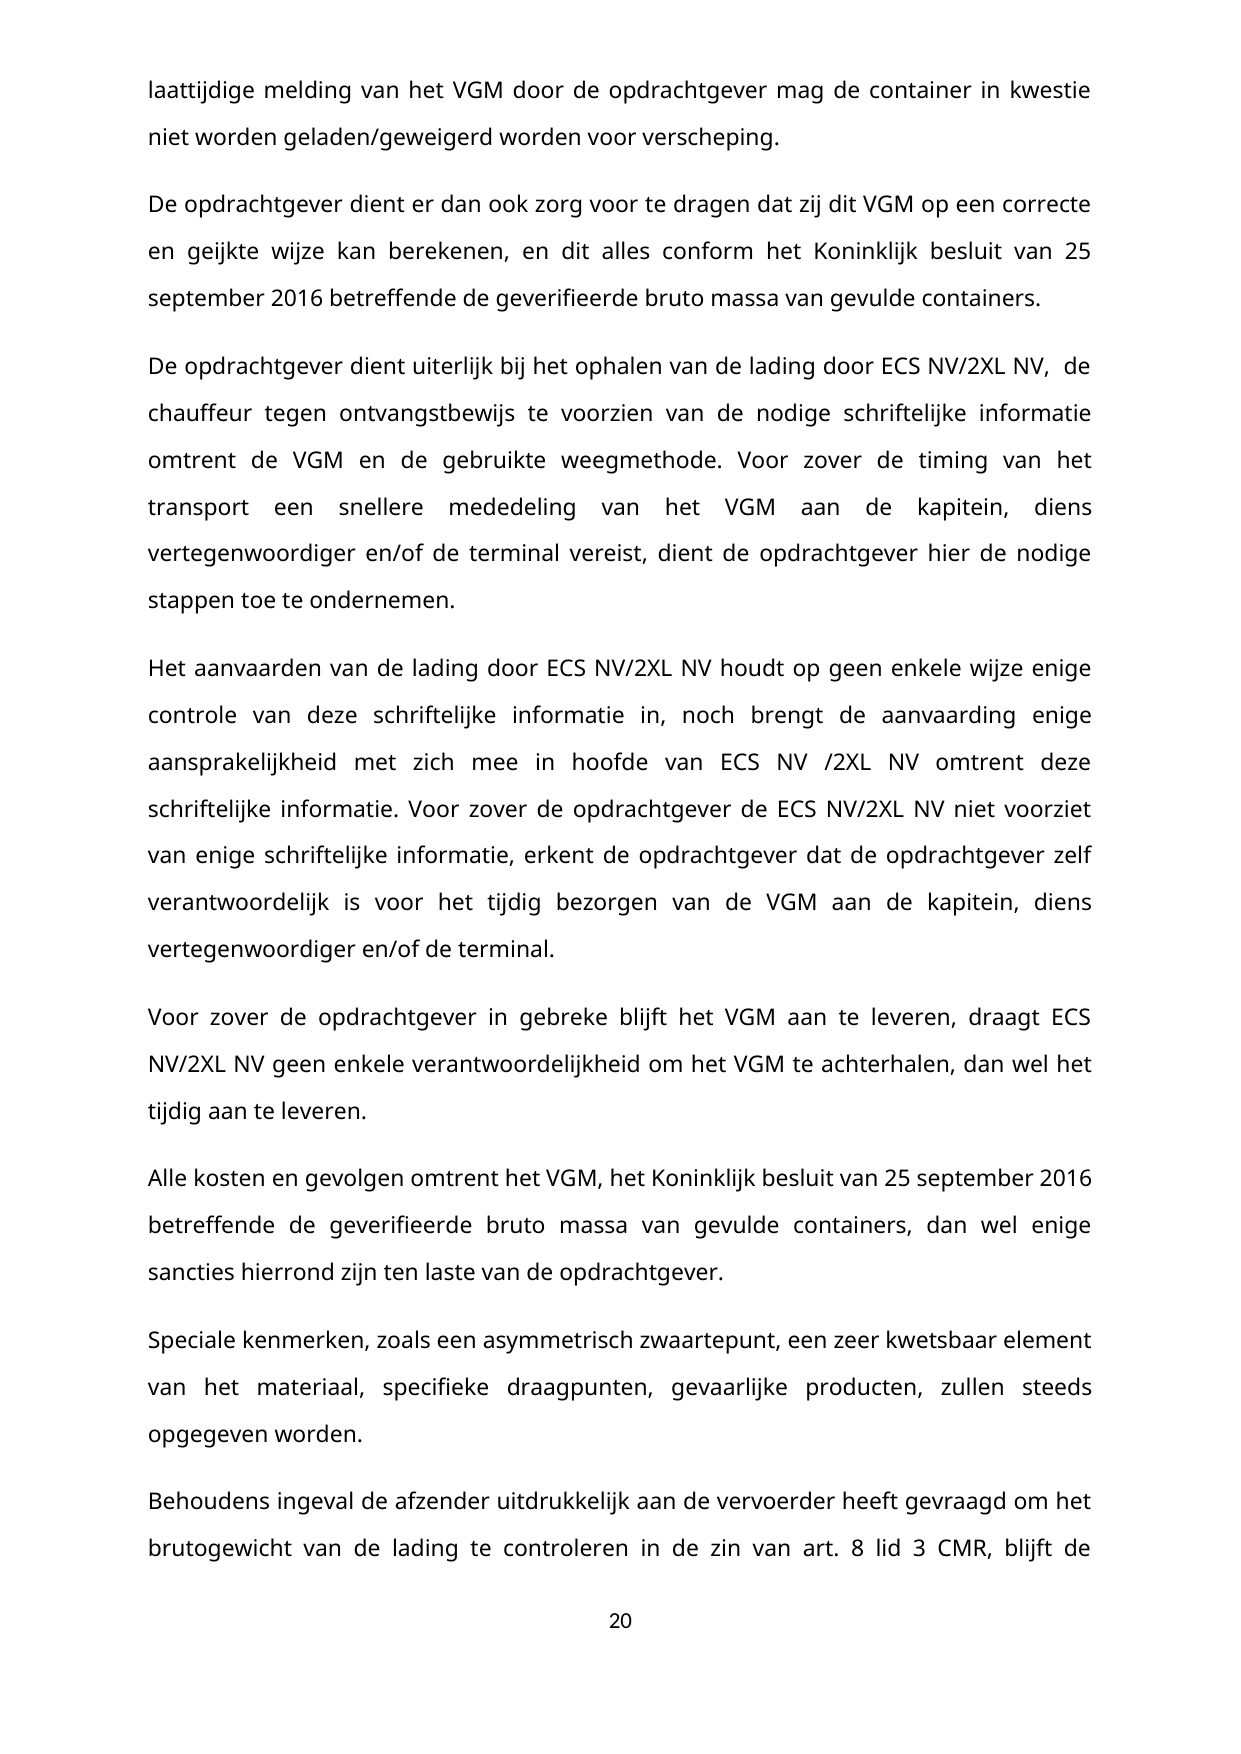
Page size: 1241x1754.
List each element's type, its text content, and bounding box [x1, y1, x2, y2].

text Speciale kenmerken, zoals een asymmetrisch zwaartepunt, een zeer kwetsbaar element van het materiaal, specifieke draagpunten, gevaarlijke producten, zullen steeds opgegeven worden. [148, 1324, 1093, 1449]
text De opdrachtgever dient uiterlijk bij het ophalen van de lading door ECS NV/2XL NV, de chauffeur tegen ontvangstbewijs te voorzien van de nodige schriftelijke informatie omtrent de VGM en de gebruikte weegmethode. Voor zover de timing van het transport een snellere mededeling van het VGM aan de kapitein, diens vertegenwoordiger en/of de terminal vereist, dient de opdrachtgever hier de nodige stappen toe te ondernemen. [148, 350, 1093, 615]
text laattijdige melding van het VGM door de opdrachtgever mag de container in kwestie niet worden geladen/geweigerd worden voor verscheping. [148, 74, 1093, 152]
text Behoudens ingeval de afzender uitdrukkelijk aan de vervoerder heeft gevraagd om het brutogewicht van de lading te controleren in de zin van art. 8 lid 3 CMR, blijft de [148, 1485, 1093, 1563]
text De opdrachtgever dient er dan ook zorg voor te dragen dat zij dit VGM op een correcte en geijkte wijze kan berekenen, en dit alles conform het Koninklijk besluit van 25 september 2016 betreffende de geverifieerde bruto massa van gevulde containers. [148, 188, 1093, 313]
text Voor zover de opdrachtgever in gebreke blijft het VGM aan te leveren, draagt ECS NV/2XL NV geen enkele verantwoordelijkheid om het VGM te achterhalen, dan wel het tijdig aan te leveren. [148, 1001, 1093, 1126]
text Het aanvaarden van de lading door ECS NV/2XL NV houdt op geen enkele wijze enige controle van deze schriftelijke informatie in, noch brengt de aanvaarding enige aansprakelijkheid met zich mee in hoofde van ECS NV /2XL NV omtrent deze schriftelijke informatie. Voor zover de opdrachtgever de ECS NV/2XL NV niet voorziet van enige schriftelijke informatie, erkent de opdrachtgever dat de opdrachtgever zelf verantwoordelijk is voor het tijdig bezorgen van de VGM aan de kapitein, diens vertegenwoordiger en/of de terminal. [148, 652, 1093, 964]
text Alle kosten en gevolgen omtrent het VGM, het Koninklijk besluit van 25 september 2016 betreffende de geverifieerde bruto massa van gevulde containers, dan wel enige sancties hierrond zijn ten laste van de opdrachtgever. [148, 1162, 1093, 1287]
